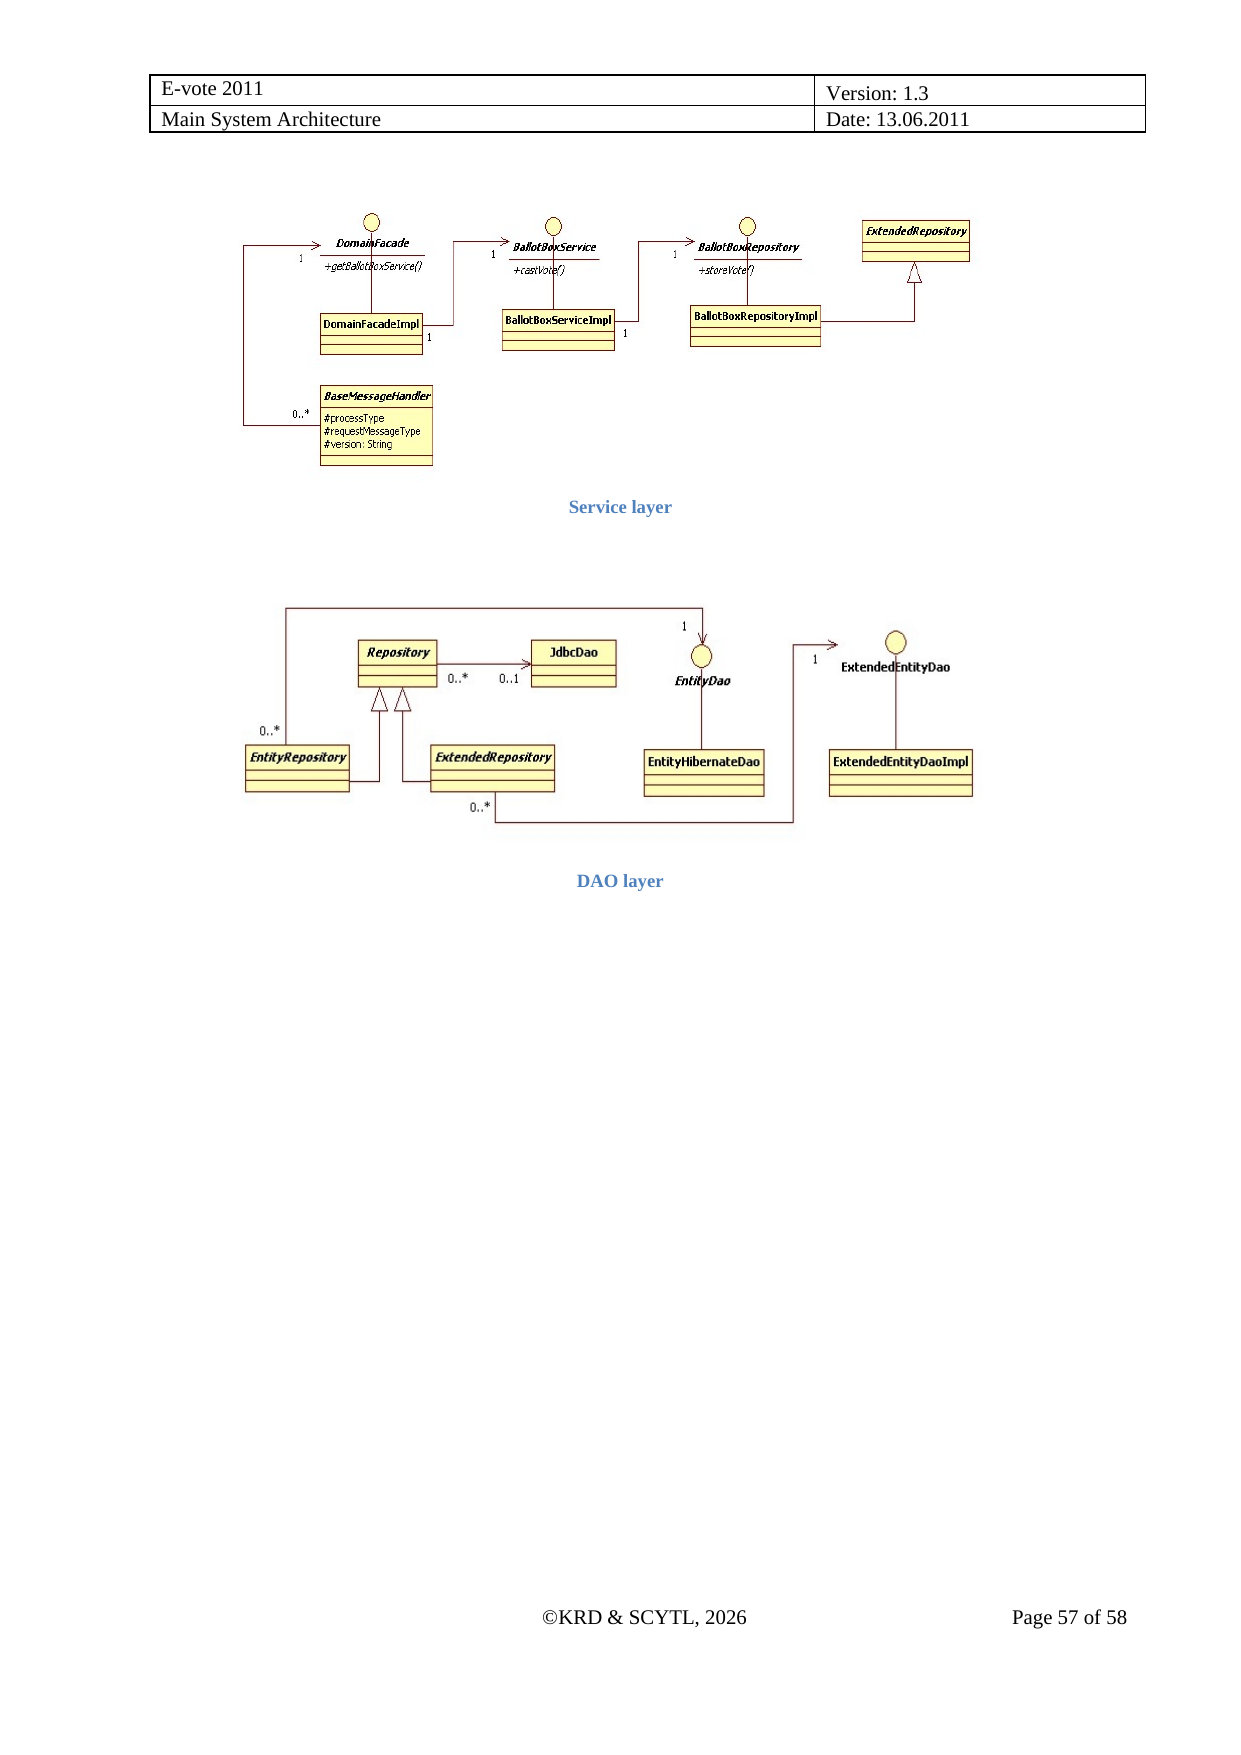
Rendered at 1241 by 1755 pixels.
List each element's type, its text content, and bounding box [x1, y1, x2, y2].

text DAO layer [150, 869, 1090, 891]
text Service layer [150, 496, 1090, 518]
